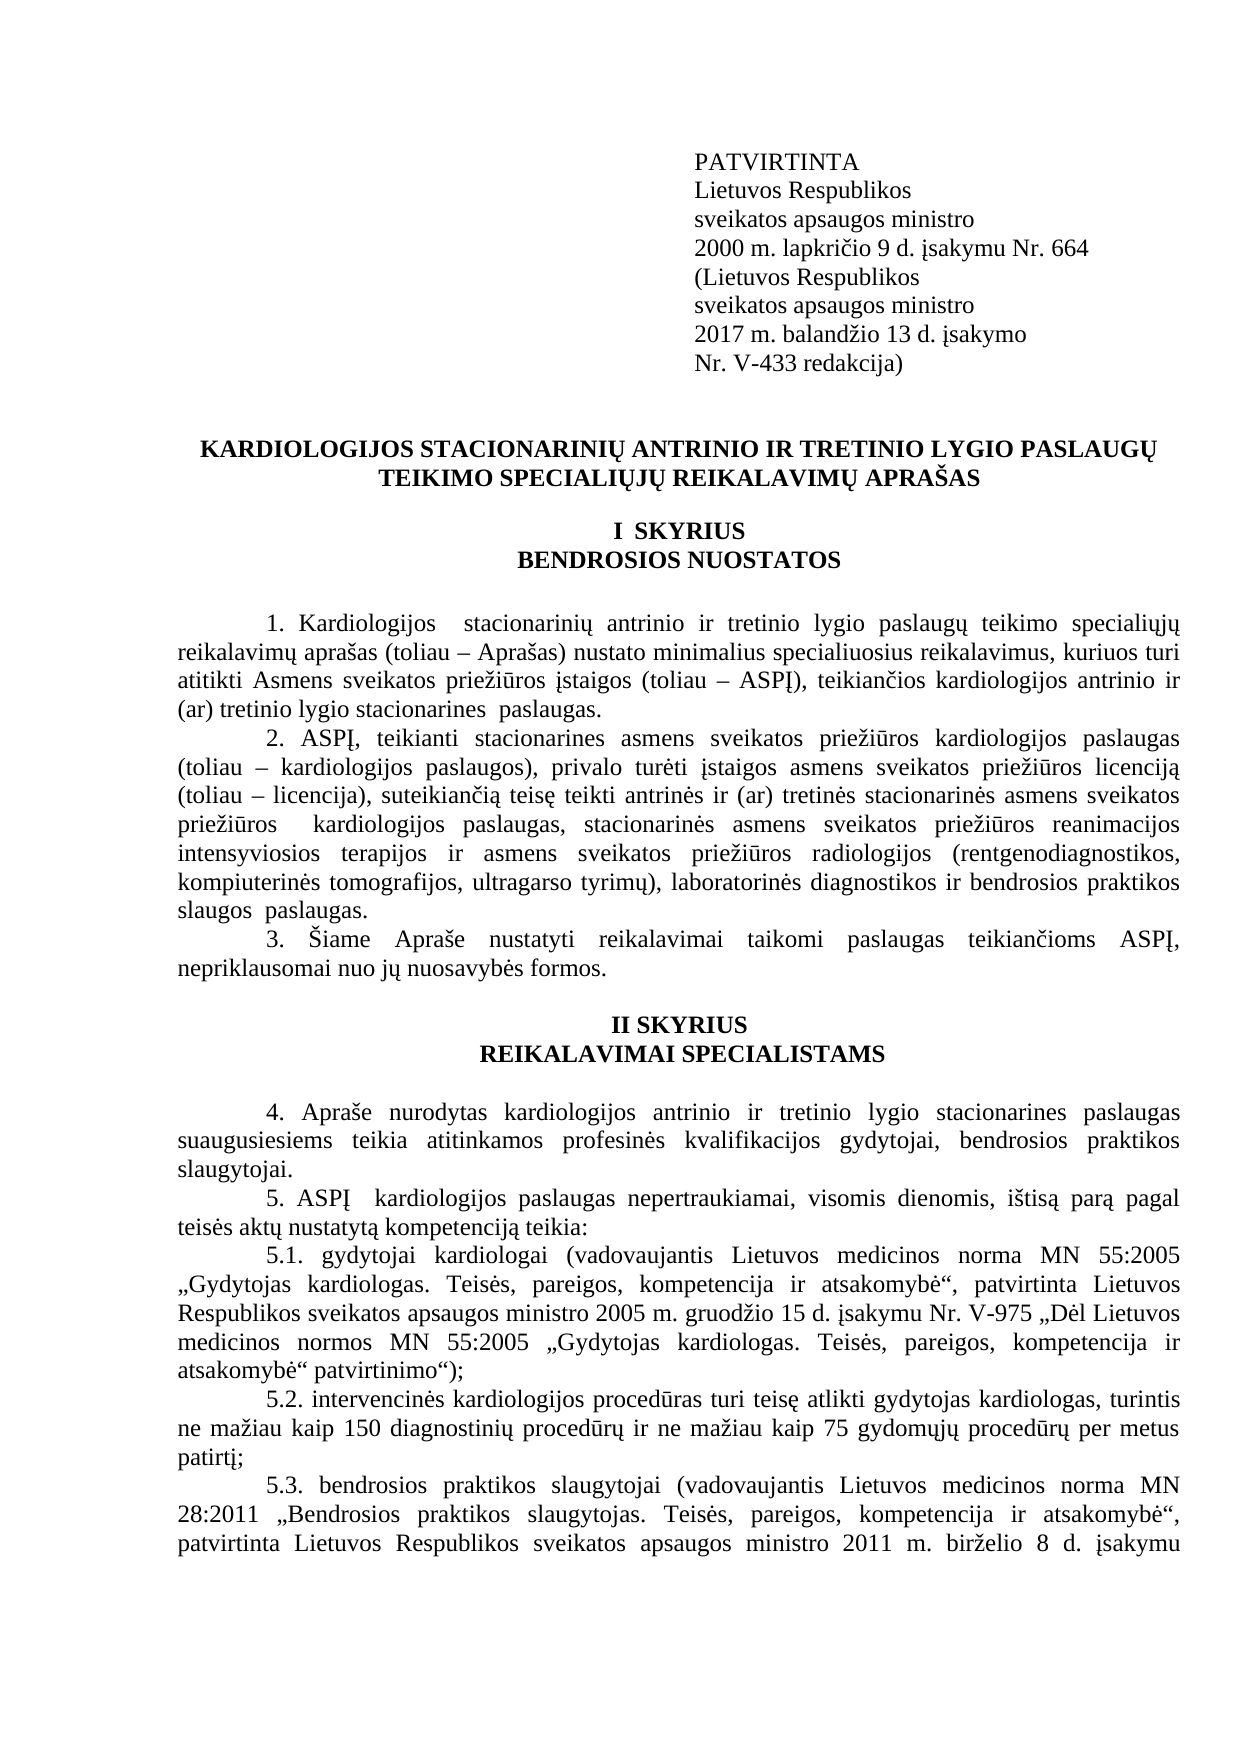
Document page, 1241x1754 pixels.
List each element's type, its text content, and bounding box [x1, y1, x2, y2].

text 2. ASPĮ, teikianti stacionarines asmens sveikatos priežiūros kardiologijos paslaugas (toliau – kardiologijos paslaugos), privalo turėti įstaigos asmens sveikatos priežiūros licenciją (toliau – licencija), suteikiančią teisę teikti antrinės ir (ar) tretinės stacionarinės asmens sveikatos priežiūros kardiologijos paslaugas, stacionarinės asmens sveikatos priežiūros reanimacijos intensyviosios terapijos ir asmens sveikatos priežiūros radiologijos (rentgenodiagnostikos, kompiuterinės tomografijos, ultragarso tyrimų), laboratorinės diagnostikos ir bendrosios praktikos slaugos paslaugas. [177, 723, 1181, 924]
text 5. ASPĮ kardiologijos paslaugas nepertraukiamai, visomis dienomis, ištisą parą pagal teisės aktų nustatytą kompetenciją teikia: [177, 1183, 1181, 1240]
text sveikatos apsaugos ministro [694, 204, 1181, 233]
text Nr. V-433 redakcija) [694, 348, 1181, 377]
text 5.1. gydytojai kardiologai (vadovaujantis Lietuvos medicinos norma MN 55:2005 „Gydytojas kardiologas. Teisės, pareigos, kompetencija ir atsakomybė“, patvirtinta Lietuvos Respublikos sveikatos apsaugos ministro 2005 m. gruodžio 15 d. įsakymu Nr. V-975 „Dėl Lietuvos medicinos normos MN 55:2005 „Gydytojas kardiologas. Teisės, pareigos, kompetencija ir atsakomybė“ patvirtinimo“); [177, 1240, 1181, 1384]
text I SKYRIUS [177, 516, 1181, 545]
text sveikatos apsaugos ministro [694, 291, 1181, 319]
text (Lietuvos Respublikos [694, 262, 1181, 291]
text 5.2. intervencinės kardiologijos procedūras turi teisę atlikti gydytojas kardiologas, turintis ne mažiau kaip 150 diagnostinių procedūrų ir ne mažiau kaip 75 gydomųjų procedūrų per metus patirtį; [177, 1384, 1181, 1470]
text PATVIRTINTA [694, 147, 1181, 176]
text REIKALAVIMAI SPECIALISTAMS [177, 1039, 1181, 1068]
text KARDIOLOGIJOS STACIONARINIŲ ANTRINIO IR TRETINIO LYGIO PASLAUGŲ TEIKIMO SPECIALIŲJŲ REIKALAVIMŲ APRAŠAS [177, 434, 1181, 492]
text 2000 m. lapkričio 9 d. įsakymu Nr. 664 [694, 233, 1181, 262]
text 4. Apraše nurodytas kardiologijos antrinio ir tretinio lygio stacionarines paslaugas suaugusiesiems teikia atitinkamos profesinės kvalifikacijos gydytojai, bendrosios praktikos slaugytojai. [177, 1097, 1181, 1183]
text 5.3. bendrosios praktikos slaugytojai (vadovaujantis Lietuvos medicinos norma MN 28:2011 „Bendrosios praktikos slaugytojas. Teisės, pareigos, kompetencija ir atsakomybė“, patvirtinta Lietuvos Respublikos sveikatos apsaugos ministro 2011 m. birželio 8 d. įsakymu [177, 1470, 1181, 1557]
text 1. Kardiologijos stacionarinių antrinio ir tretinio lygio paslaugų teikimo specialiųjų reikalavimų aprašas (toliau – Aprašas) nustato minimalius specialiuosius reikalavimus, kuriuos turi atitikti Asmens sveikatos priežiūros įstaigos (toliau – ASPĮ), teikiančios kardiologijos antrinio ir (ar) tretinio lygio stacionarines paslaugas. [177, 608, 1181, 723]
text II SKYRIUS [177, 1010, 1181, 1039]
text BENDROSIOS NUOSTATOS [177, 545, 1181, 573]
text 3. Šiame Apraše nustatyti reikalavimai taikomi paslaugas teikiančioms ASPĮ, nepriklausomai nuo jų nuosavybės formos. [177, 924, 1181, 982]
text Lietuvos Respublikos [694, 176, 1181, 204]
text 2017 m. balandžio 13 d. įsakymo [694, 319, 1181, 348]
